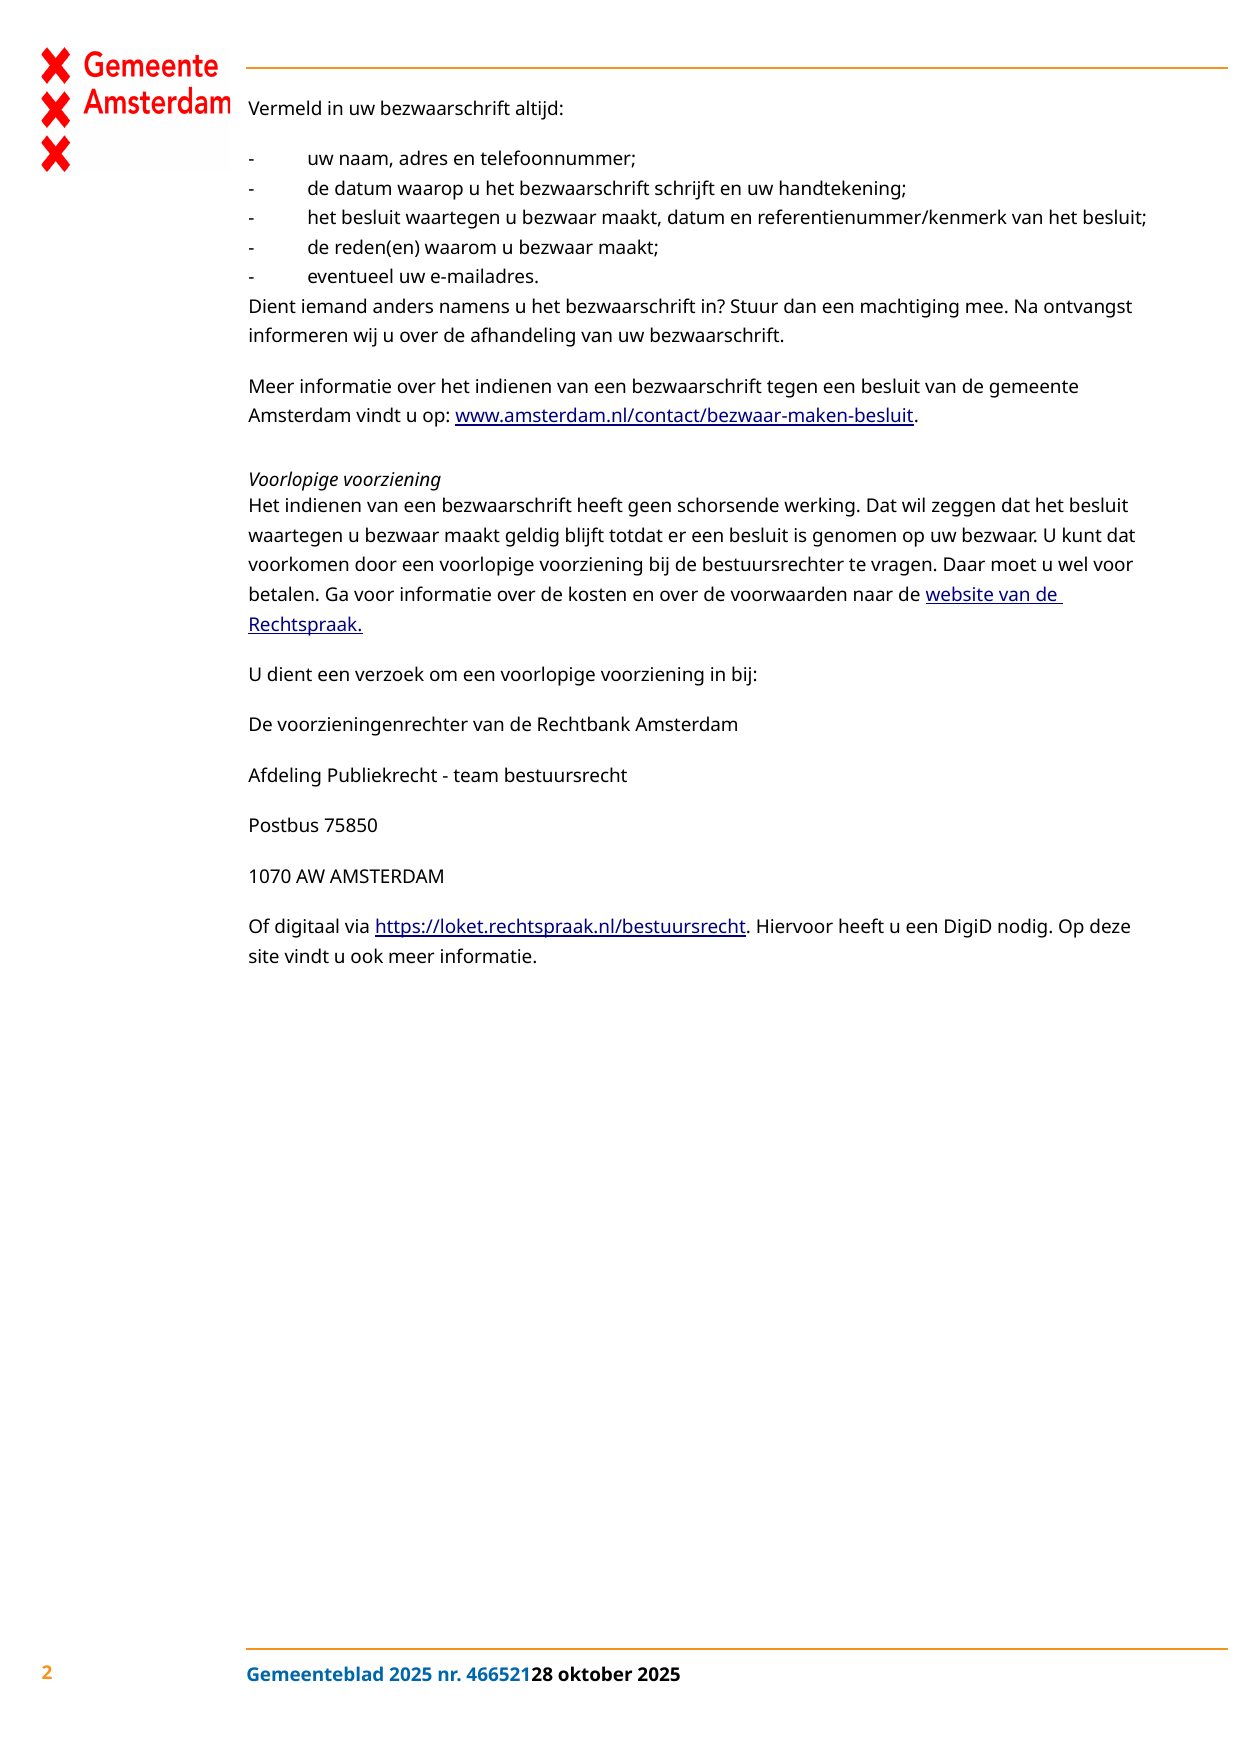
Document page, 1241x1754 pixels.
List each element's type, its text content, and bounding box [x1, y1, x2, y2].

text Vermeld in uw bezwaarschrift altijd: [248, 95, 1152, 121]
text Postbus 75850 [248, 812, 1152, 838]
list eventueel uw e-mailadres. [248, 263, 1152, 289]
text De voorzieningenrechter van de Rechtbank Amsterdam [248, 712, 1152, 737]
text Voorlopige voorziening [248, 467, 1152, 492]
text Het indienen van een bezwaarschrift heeft geen schorsende werking. Dat wil zeggen dat het besluit waartegen u bezwaar maakt geldig blijft totdat er een besluit is genomen op uw bezwaar. U kunt dat voorkomen door een voorlopige voorziening bij de bestuursrechter te vragen. Daar moet u wel voor betalen. Ga voor informatie over de kosten en over de voorwaarden naar de website van de Rechtspraak. [248, 492, 1152, 636]
text Dient iemand anders namens u het bezwaarschrift in? Stuur dan een machtiging mee. Na ontvangst informeren wij u over de afhandeling van uw bezwaarschrift. [248, 293, 1152, 348]
text Afdeling Publiekrecht - team bestuursrecht [248, 762, 1152, 788]
picture [41, 47, 231, 172]
list de datum waarop u het bezwaarschrift schrijft en uw handtekening; [248, 175, 1152, 201]
list het besluit waartegen u bezwaar maakt, datum en referentienummer/kenmerk van het besluit; [248, 204, 1152, 230]
text 1070 AW AMSTERDAM [248, 863, 1152, 888]
text Of digitaal via https://loket.rechtspraak.nl/bestuursrecht. Hiervoor heeft u een DigiD nodig. Op deze site vindt u ook meer informatie. [248, 913, 1152, 968]
list de reden(en) waarom u bezwaar maakt; [248, 234, 1152, 260]
text U dient een verzoek om een voorlopige voorziening in bij: [248, 661, 1152, 687]
text Meer informatie over het indienen van een bezwaarschrift tegen een besluit van de gemeente Amsterdam vindt u op: www.amsterdam.nl/contact/bezwaar-maken-besluit. [248, 373, 1152, 428]
list uw naam, adres en telefoonnummer; [248, 145, 1152, 171]
